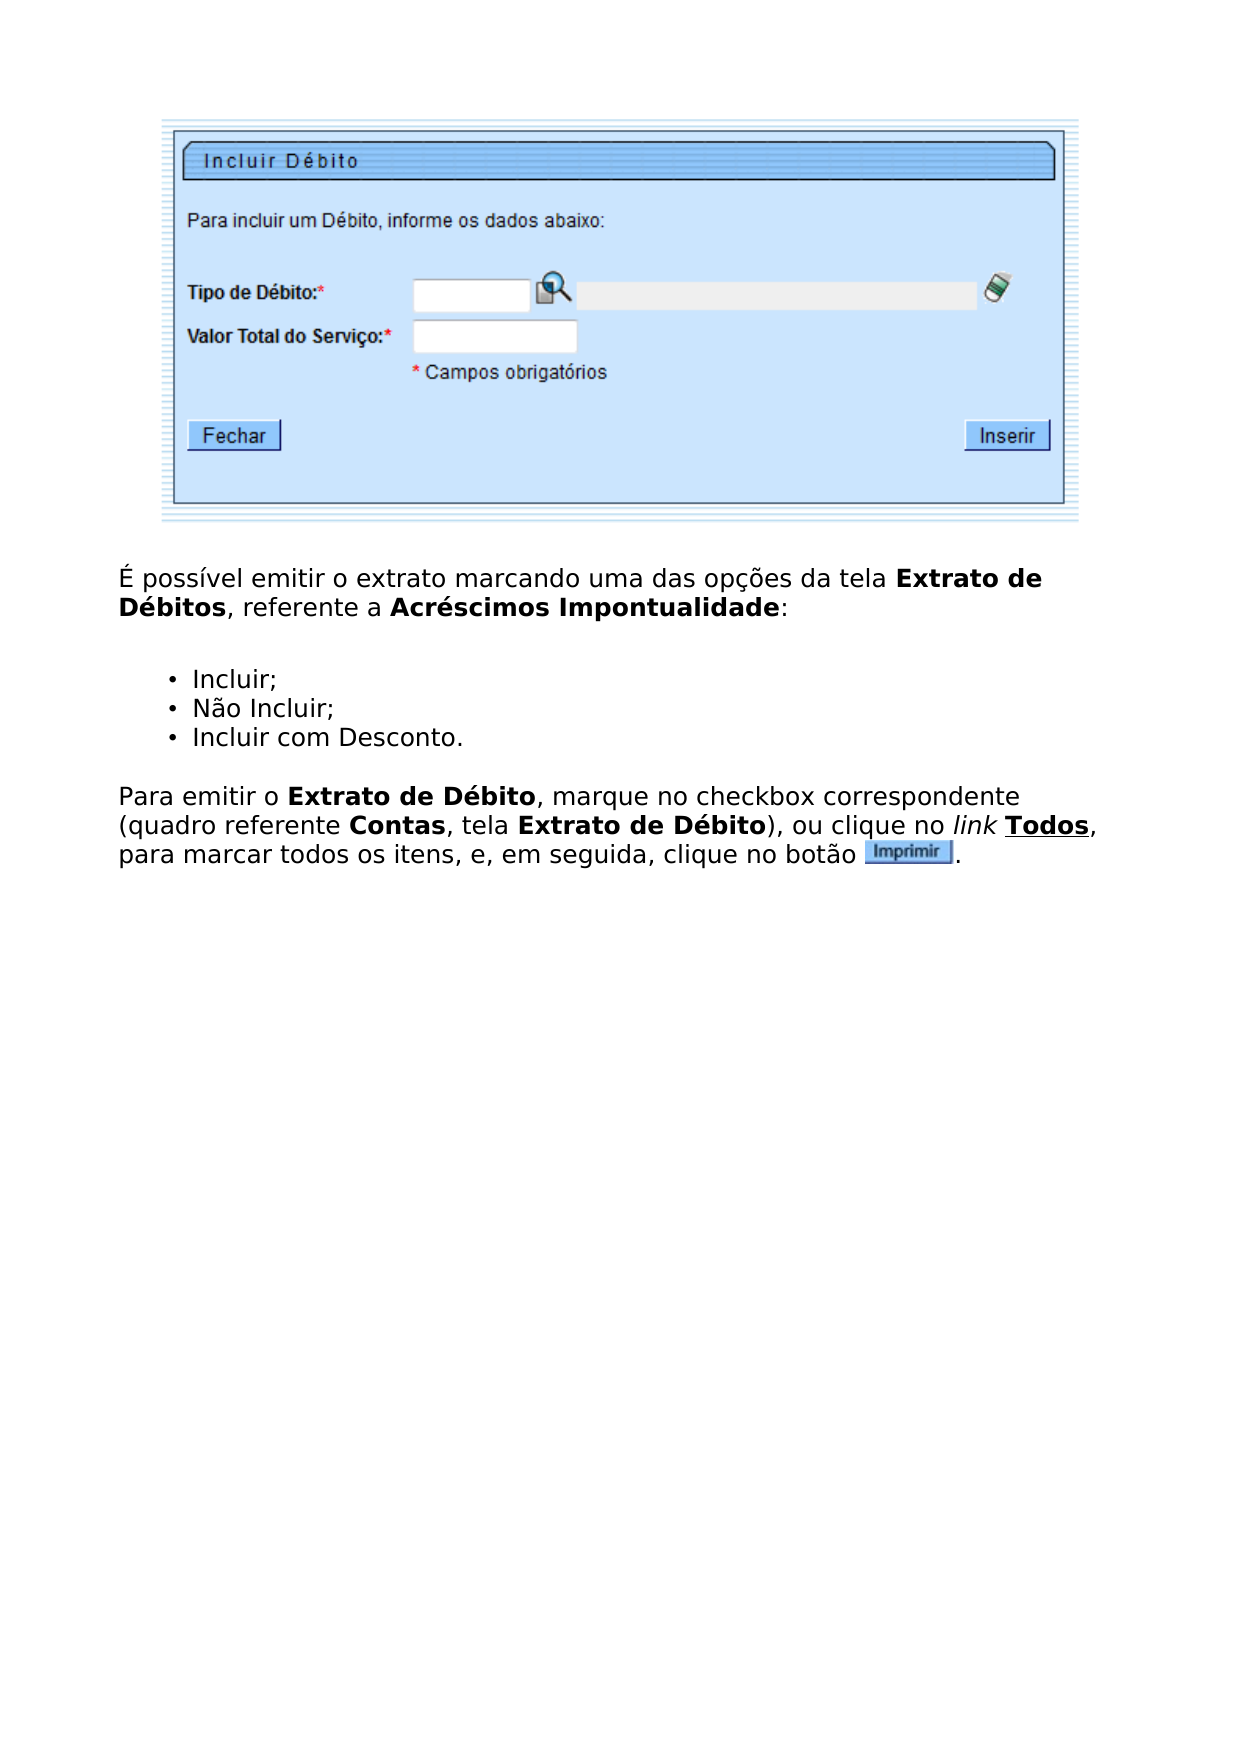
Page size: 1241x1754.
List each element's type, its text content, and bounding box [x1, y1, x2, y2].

list Incluir; [177, 665, 1122, 694]
text É possível emitir o extrato marcando uma das opções da tela Extrato de Débitos, referente a Acréscimos Impontualidade: [118, 564, 1122, 623]
list Não Incluir; [177, 694, 1122, 723]
list Incluir com Desconto. [177, 723, 1122, 752]
text Para emitir o Extrato de Débito, marque no checkbox correspondente (quadro referente Contas, tela Extrato de Débito), ou clique no link Todos, para marcar todos os itens, e, em seguida, clique no botão . [118, 782, 1122, 869]
picture [865, 840, 954, 864]
picture [161, 118, 1079, 523]
